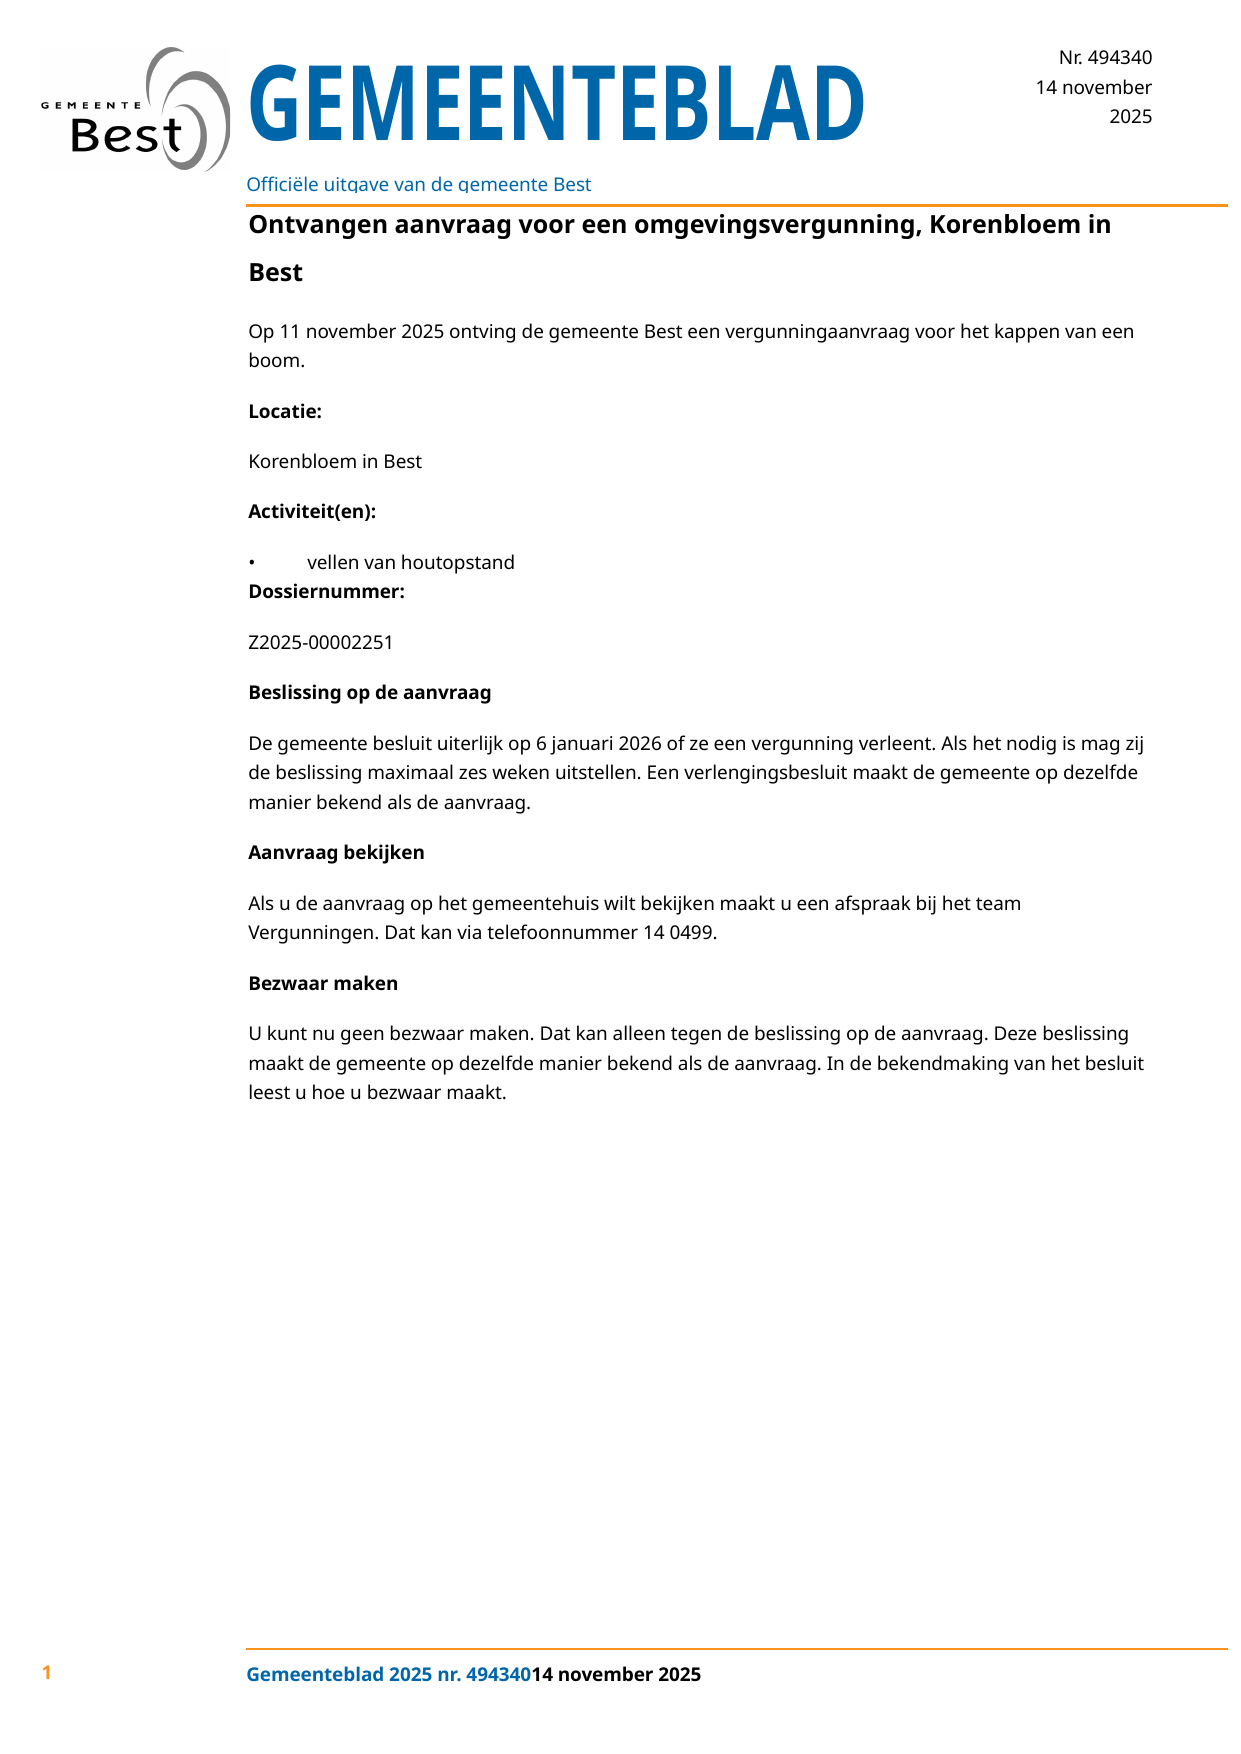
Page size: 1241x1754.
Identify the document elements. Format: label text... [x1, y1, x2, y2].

text Dossiernummer: [248, 579, 1152, 604]
text Beslissing op de aanvraag [248, 679, 1152, 705]
text U kunt nu geen bezwaar maken. Dat kan alleen tegen de beslissing op de aanvraag. Deze beslissing maakt de gemeente op dezelfde manier bekend als de aanvraag. In de bekendmaking van het besluit leest u hoe u bezwaar maakt. [248, 1020, 1152, 1105]
text Bezwaar maken [248, 970, 1152, 996]
text Ontvangen aanvraag voor een omgevingsvergunning, Korenbloem in Best [248, 207, 1152, 288]
text Locatie: [248, 398, 1152, 424]
list vellen van houtopstand [248, 549, 1152, 575]
text Aanvraag bekijken [248, 839, 1152, 865]
picture [41, 47, 231, 172]
text Korenbloem in Best [248, 448, 1152, 474]
text Als u de aanvraag op het gemeentehuis wilt bekijken maakt u een afspraak bij het team Vergunningen. Dat kan via telefoonnummer 14 0499. [248, 890, 1152, 945]
text Activiteit(en): [248, 499, 1152, 524]
text Z2025-00002251 [248, 629, 1152, 655]
text Op 11 november 2025 ontving de gemeente Best een vergunningaanvraag voor het kappen van een boom. [248, 318, 1152, 373]
text De gemeente besluit uiterlijk op 6 januari 2026 of ze een vergunning verleent. Als het nodig is mag zij de beslissing maximaal zes weken uitstellen. Een verlengingsbesluit maakt de gemeente op dezelfde manier bekend als de aanvraag. [248, 730, 1152, 815]
